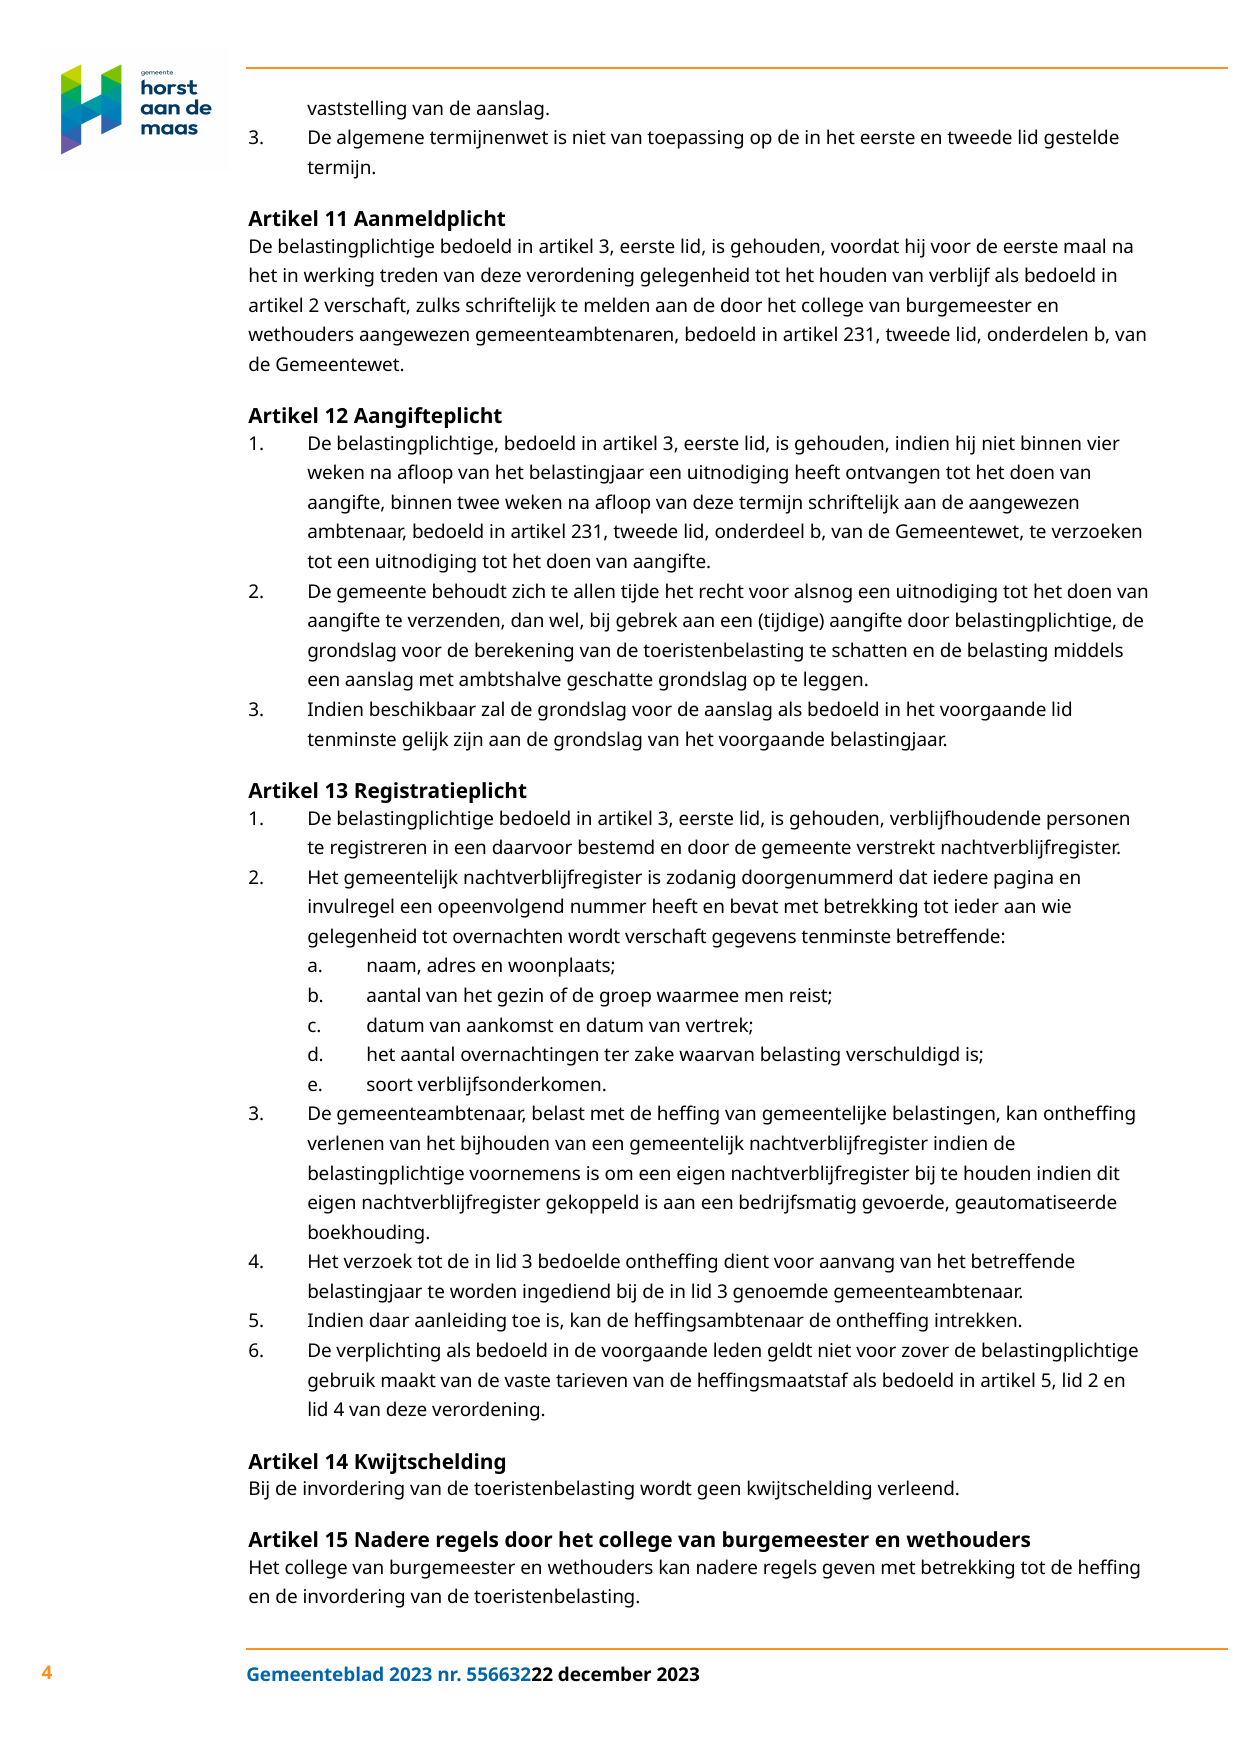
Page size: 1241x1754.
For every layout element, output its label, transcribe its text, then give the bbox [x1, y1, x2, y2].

list De gemeenteambtenaar, belast met de heffing van gemeentelijke belastingen, kan ontheffing verlenen van het bijhouden van een gemeentelijk nachtverblijfregister indien de belastingplichtige voornemens is om een eigen nachtverblijfregister bij te houden indien dit eigen nachtverblijfregister gekoppeld is aan een bedrijfsmatig gevoerde, geautomatiseerde boekhouding. [248, 1101, 1152, 1244]
list De verplichting als bedoeld in de voorgaande leden geldt niet voor zover de belastingplichtige gebruik maakt van de vaste tarieven van de heffingsmaatstaf als bedoeld in artikel 5, lid 2 en lid 4 van deze verordening. [248, 1337, 1152, 1422]
text Bij de invordering van de toeristenbelasting wordt geen kwijtschelding verleend. [248, 1475, 1152, 1501]
list naam, adres en woonplaats; [307, 953, 1152, 978]
list Het gemeentelijk nachtverblijfregister is zodanig doorgenummerd dat iedere pagina en invulregel een opeenvolgend nummer heeft en bevat met betrekking tot ieder aan wie gelegenheid tot overnachten wordt verschaft gegevens tenminste betreffende: [248, 864, 1152, 949]
list Indien daar aanleiding toe is, kan de heffingsambtenaar de ontheffing intrekken. [248, 1308, 1152, 1333]
text Artikel 13 Registratieplicht [248, 776, 1152, 805]
list Het verzoek tot de in lid 3 bedoelde ontheffing dient voor aanvang van het betreffende belastingjaar te worden ingediend bij de in lid 3 genoemde gemeenteambtenaar. [248, 1248, 1152, 1304]
text Artikel 14 Kwijtschelding [248, 1447, 1152, 1475]
list het aantal overnachtingen ter zake waarvan belasting verschuldigd is; [307, 1041, 1152, 1067]
text Artikel 12 Aangifteplicht [248, 402, 1152, 430]
list De gemeente behoudt zich te allen tijde het recht voor alsnog een uitnodiging tot het doen van aangifte te verzenden, dan wel, bij gebrek aan een (tijdige) aangifte door belastingplichtige, de grondslag voor de berekening van de toeristenbelasting te schatten en de belasting middels een aanslag met ambtshalve geschatte grondslag op te leggen. [248, 578, 1152, 692]
picture [41, 47, 231, 172]
list soort verblijfsonderkomen. [307, 1071, 1152, 1097]
list aantal van het gezin of de groep waarmee men reist; [307, 982, 1152, 1008]
text Artikel 15 Nadere regels door het college van burgemeester en wethouders [248, 1526, 1152, 1554]
text De belastingplichtige bedoeld in artikel 3, eerste lid, is gehouden, voordat hij voor de eerste maal na het in werking treden van deze verordening gelegenheid tot het houden van verblijf als bedoeld in artikel 2 verschaft, zulks schriftelijk te melden aan de door het college van burgemeester en wethouders aangewezen gemeenteambtenaren, bedoeld in artikel 231, tweede lid, onderdelen b, van de Gemeentewet. [248, 233, 1152, 377]
list vaststelling van de aanslag. [248, 95, 1152, 121]
list datum van aankomst en datum van vertrek; [307, 1012, 1152, 1037]
list Indien beschikbaar zal de grondslag voor de aanslag als bedoeld in het voorgaande lid tenminste gelijk zijn aan de grondslag van het voorgaande belastingjaar. [248, 696, 1152, 752]
text Het college van burgemeester en wethouders kan nadere regels geven met betrekking tot de heffing en de invordering van de toeristenbelasting. [248, 1554, 1152, 1609]
list De belastingplichtige, bedoeld in artikel 3, eerste lid, is gehouden, indien hij niet binnen vier weken na afloop van het belastingjaar een uitnodiging heeft ontvangen tot het doen van aangifte, binnen twee weken na afloop van deze termijn schriftelijk aan de aangewezen ambtenaar, bedoeld in artikel 231, tweede lid, onderdeel b, van de Gemeentewet, te verzoeken tot een uitnodiging tot het doen van aangifte. [248, 430, 1152, 574]
text Artikel 11 Aanmeldplicht [248, 204, 1152, 233]
list De belastingplichtige bedoeld in artikel 3, eerste lid, is gehouden, verblijfhoudende personen te registreren in een daarvoor bestemd en door de gemeente verstrekt nachtverblijfregister. [248, 805, 1152, 860]
list De algemene termijnenwet is niet van toepassing op de in het eerste en tweede lid gestelde termijn. [248, 124, 1152, 180]
